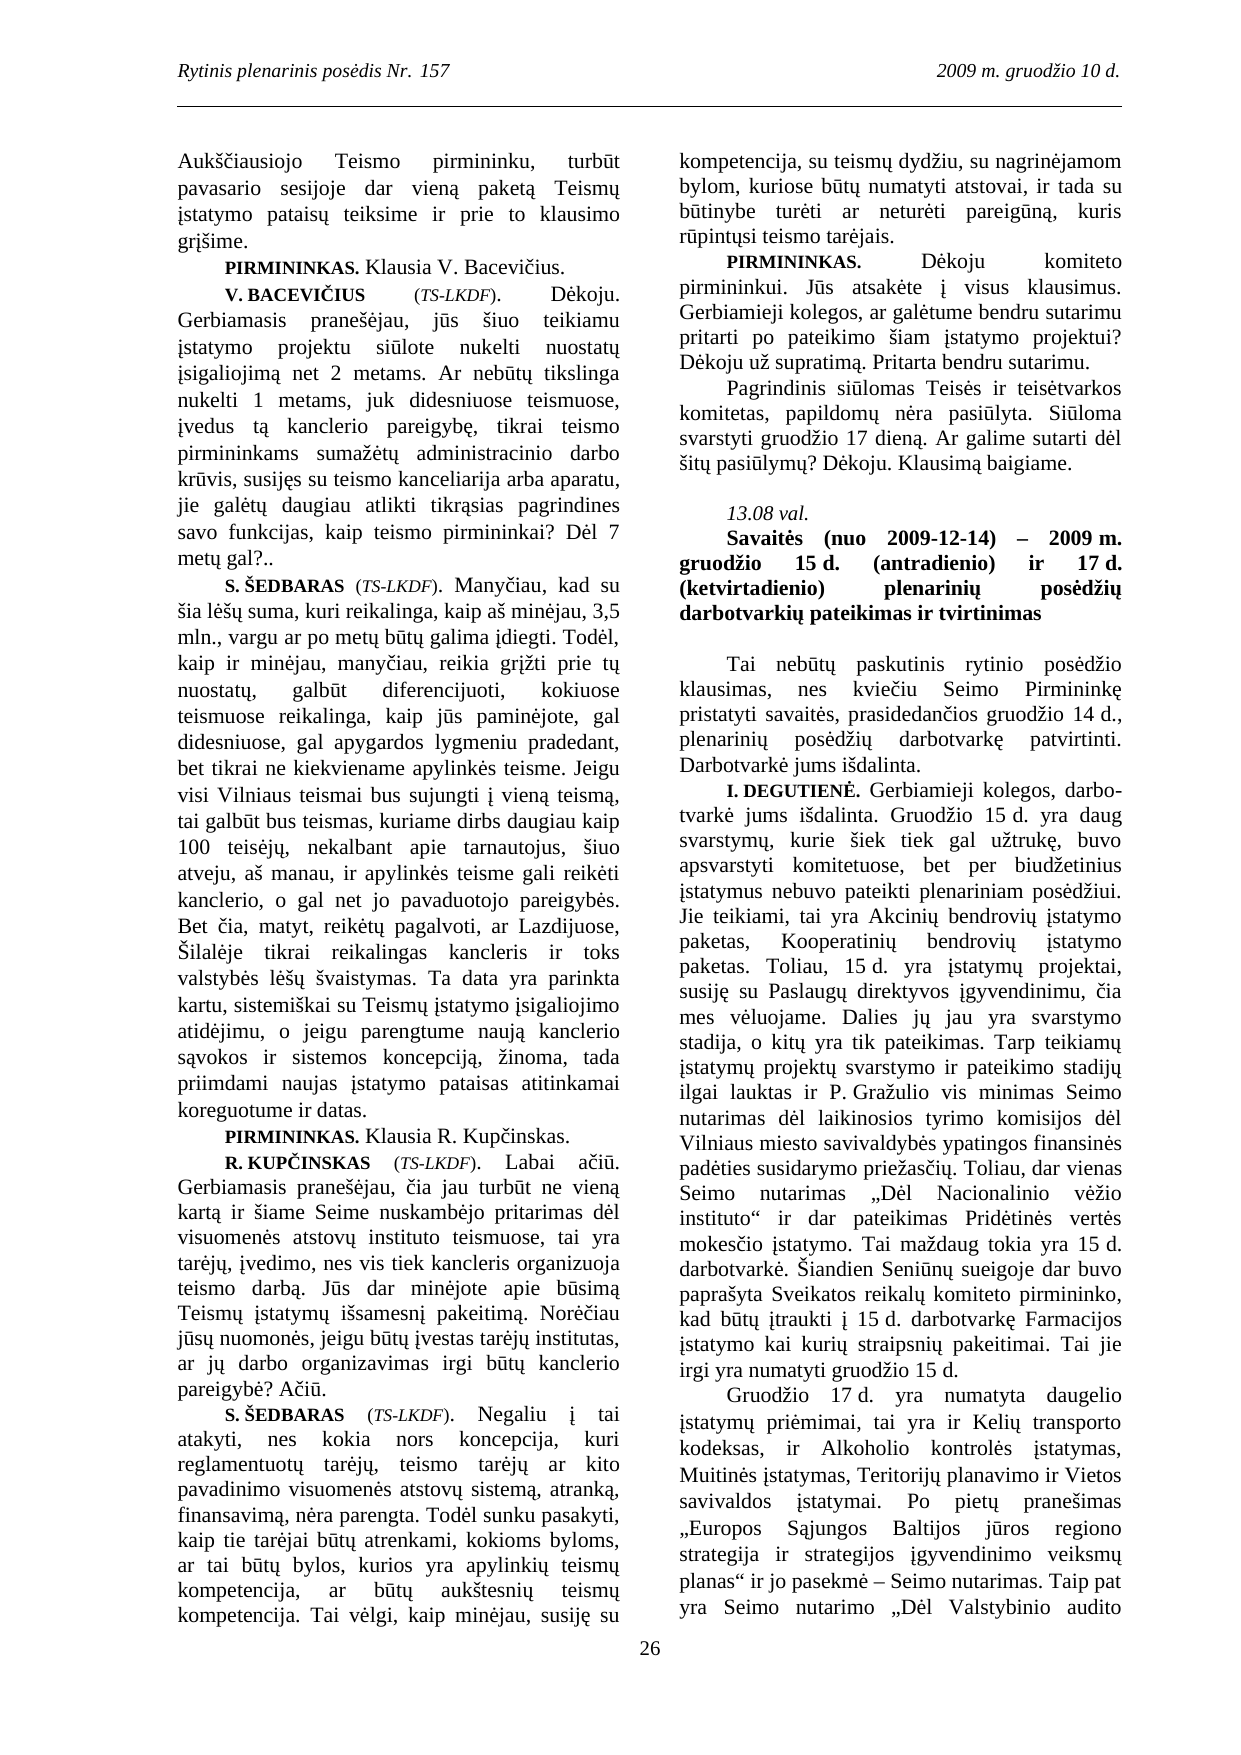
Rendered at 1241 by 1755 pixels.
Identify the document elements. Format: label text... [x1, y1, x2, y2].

text S. ŠEDBARAS (TS-LKDF). Manyčiau, kad su šia lėšų suma, kuri reikalinga, kaip aš minėjau, 3,5 mln., vargu ar po metų būtų galima įdiegti. Todėl, kaip ir minėjau, manyčiau, reikia grįžti prie tų nuostatų, galbūt diferencijuoti, kokiuose teismuose reikalinga, kaip jūs paminėjote, gal didesniuose, gal apygardos lygmeniu pradedant, bet tikrai ne kiekviename apylinkės teisme. Jeigu visi Vilniaus teismai bus sujungti į vieną teismą, tai galbūt bus teismas, kuriame dirbs daugiau kaip 100 teisėjų, nekalbant apie tarnautojus, šiuo atveju, aš manau, ir apylinkės teisme gali reikėti kanclerio, o gal net jo pavaduotojo pareigybės. Bet čia, matyt, reikėtų pagalvoti, ar Lazdijuose, Šilalėje tikrai reikalingas kancleris ir toks valstybės lėšų švaistymas. Ta data yra parinkta kartu, sistemiškai su Teismų įstatymo įsigaliojimo atidėjimu, o jeigu pa­rengtume naują kanclerio sąvokos ir sistemos koncepciją, žinoma, tada priimdami naujas įstatymo pataisas atitinkamai koreguotume ir datas. [177, 571, 620, 1122]
text PIRMININKAS. Klausia V. Bacevičius. [177, 253, 620, 280]
text PIRMININKAS. Dėkoju komiteto pirmininkui. Jūs atsakėte į visus klausimus. Gerbiamieji ko­legos, ar galėtume bendru sutarimu pritarti po pateikimo šiam įstatymo projektui? Dėkoju už su­pratimą. Pritarta bendru sutarimu. [679, 248, 1122, 374]
text Tai nebūtų paskutinis rytinio posėdžio klausimas, nes kviečiu Seimo Pirmininkę pristatyti savaitės, prasidedančios gruodžio 14 d., plenarinių posėdžių darbotvarkę patvirtinti. Darbotvarkė jums išdalinta. [679, 651, 1122, 777]
text Savaitės (nuo 2009-12-14) – 2009 m. gruodžio 15 d. (antradienio) ir 17 d. (ketvirtadienio) plenarinių posėdžių darbotvarkių pateikimas ir tvirtinimas [679, 525, 1122, 626]
text Gruodžio 17 d. yra numatyta daugelio įstatymų priėmimai, tai yra ir Kelių transporto kodeksas, ir Alkoholio kontrolės įstatymas, Muitinės įstatymas, Teritorijų planavimo ir Vietos savivaldos įstatymai. Po pietų pranešimas „Europos Sąjungos Baltijos jūros regiono strategija ir strategijos įgyvendinimo veiksmų planas“ ir jo pasekmė – Seimo nutarimas. Taip pat yra Seimo nutarimo „Dėl Valstybinio audito [679, 1382, 1122, 1620]
text I. DEGUTIENĖ. Gerbiamieji kolegos, darbo­tvarkė jums išdalinta. Gruodžio 15 d. yra daug svarstymų, kurie šiek tiek gal užtrukę, buvo apsvarstyti komitetuose, bet per biudžetinius įstatymus nebuvo pateikti plenariniam posėdžiui. Jie teikiami, tai yra Akcinių bendrovių įstatymo paketas, Kooperatinių bendrovių įstatymo paketas. Toliau, 15 d. yra įstatymų projektai, susiję su Paslaugų direktyvos įgyvendinimu, čia mes vėluojame. Dalies jų jau yra svarstymo stadija, o kitų yra tik pateikimas. Tarp teikiamų įstatymų projektų svarstymo ir pateikimo stadijų ilgai lauktas ir P. Gražulio vis minimas Seimo nutarimas dėl laikinosios tyrimo komisijos dėl Vilniaus miesto sa­vivaldybės ypatingos finansinės padėties susidarymo priežasčių. Toliau, dar vienas Seimo nuta­rimas „Dėl Nacionalinio vėžio instituto“ ir dar pateikimas Pridėtinės vertės mokesčio įstatymo. Tai maždaug tokia yra 15 d. darbotvarkė. Šiandien Seniūnų sueigoje dar buvo paprašyta Sveikatos reikalų komiteto pirmininko, kad būtų įtraukti į 15 d. darbotvarkę Farmacijos įstatymo kai kurių straipsnių pakeitimai. Tai jie irgi yra numatyti gruodžio 15 d. [679, 777, 1122, 1382]
text V. BACEVIČIUS (TS-LKDF). Dėkoju. Gerbiamasis pranešėjau, jūs šiuo teikiamu įstatymo projektu siūlote nukelti nuostatų įsigaliojimą net 2 metams. Ar nebūtų tikslinga nukelti 1 metams, juk didesniuose teismuose, įvedus tą kanclerio pareigybę, tikrai teismo pirmininkams sumažėtų administracinio darbo krūvis, susijęs su teismo kan­celiarija arba aparatu, jie galėtų daugiau atlikti tikrąsias pagrindines savo funkcijas, kaip teismo pirmininkai? Dėl 7 metų gal?.. [177, 280, 620, 571]
text R. KUPČINSKAS (TS-LKDF). Labai ačiū. Gerbiamasis pranešėjau, čia jau turbūt ne vieną kartą ir šiame Seime nuskambėjo pritarimas dėl visuomenės atstovų instituto teismuose, tai yra tarėjų, įvedimo, nes vis tiek kancleris organizuoja teismo darbą. Jūs dar minėjote apie būsimą Teismų įstatymų išsamesnį pakeitimą. Norėčiau jūsų nuo­monės, jeigu būtų įvestas tarėjų institutas, ar jų darbo organizavimas irgi būtų kanclerio pareigybė? Ačiū. [177, 1149, 620, 1401]
text Pagrindinis siūlomas Teisės ir teisėtvarkos komitetas, papildomų nėra pasiūlyta. Siūloma svar­styti gruodžio 17 dieną. Ar galime sutarti dėl šitų pasiūlymų? Dėkoju. Klausimą baigiame. [679, 374, 1122, 475]
text S. ŠEDBARAS (TS-LKDF). Negaliu į tai atakyti, nes kokia nors koncepcija, kuri reglamentuotų tarėjų, teismo tarėjų ar kito pavadinimo visuomenės atstovų sistemą, atranką, finansavimą, nėra parengta. Todėl sunku pasakyti, kaip tie tarėjai būtų atrenkami, kokioms byloms, ar tai būtų bylos, kurios yra apylinkių teismų kompetencija, ar būtų aukštesnių teismų kompetencija. Tai vėlgi, kaip minėjau, susiję su [177, 1401, 620, 1628]
text 13.08 val. [726, 501, 1122, 525]
text Aukščiausiojo Teismo pirmininku, turbūt pavasario sesijoje dar vieną paketą Teismų įstatymo pataisų teiksime ir prie to klausimo grįšime. [177, 148, 620, 253]
text PIRMININKAS. Klausia R. Kupčinskas. [177, 1122, 620, 1149]
text kompetencija, su teismų dydžiu, su nagrinėjamom bylom, kuriose būtų nu­matyti atstovai, ir tada su būtinybe turėti ar neturėti pareigūną, kuris rūpintųsi teismo tarėjais. [679, 148, 1122, 248]
